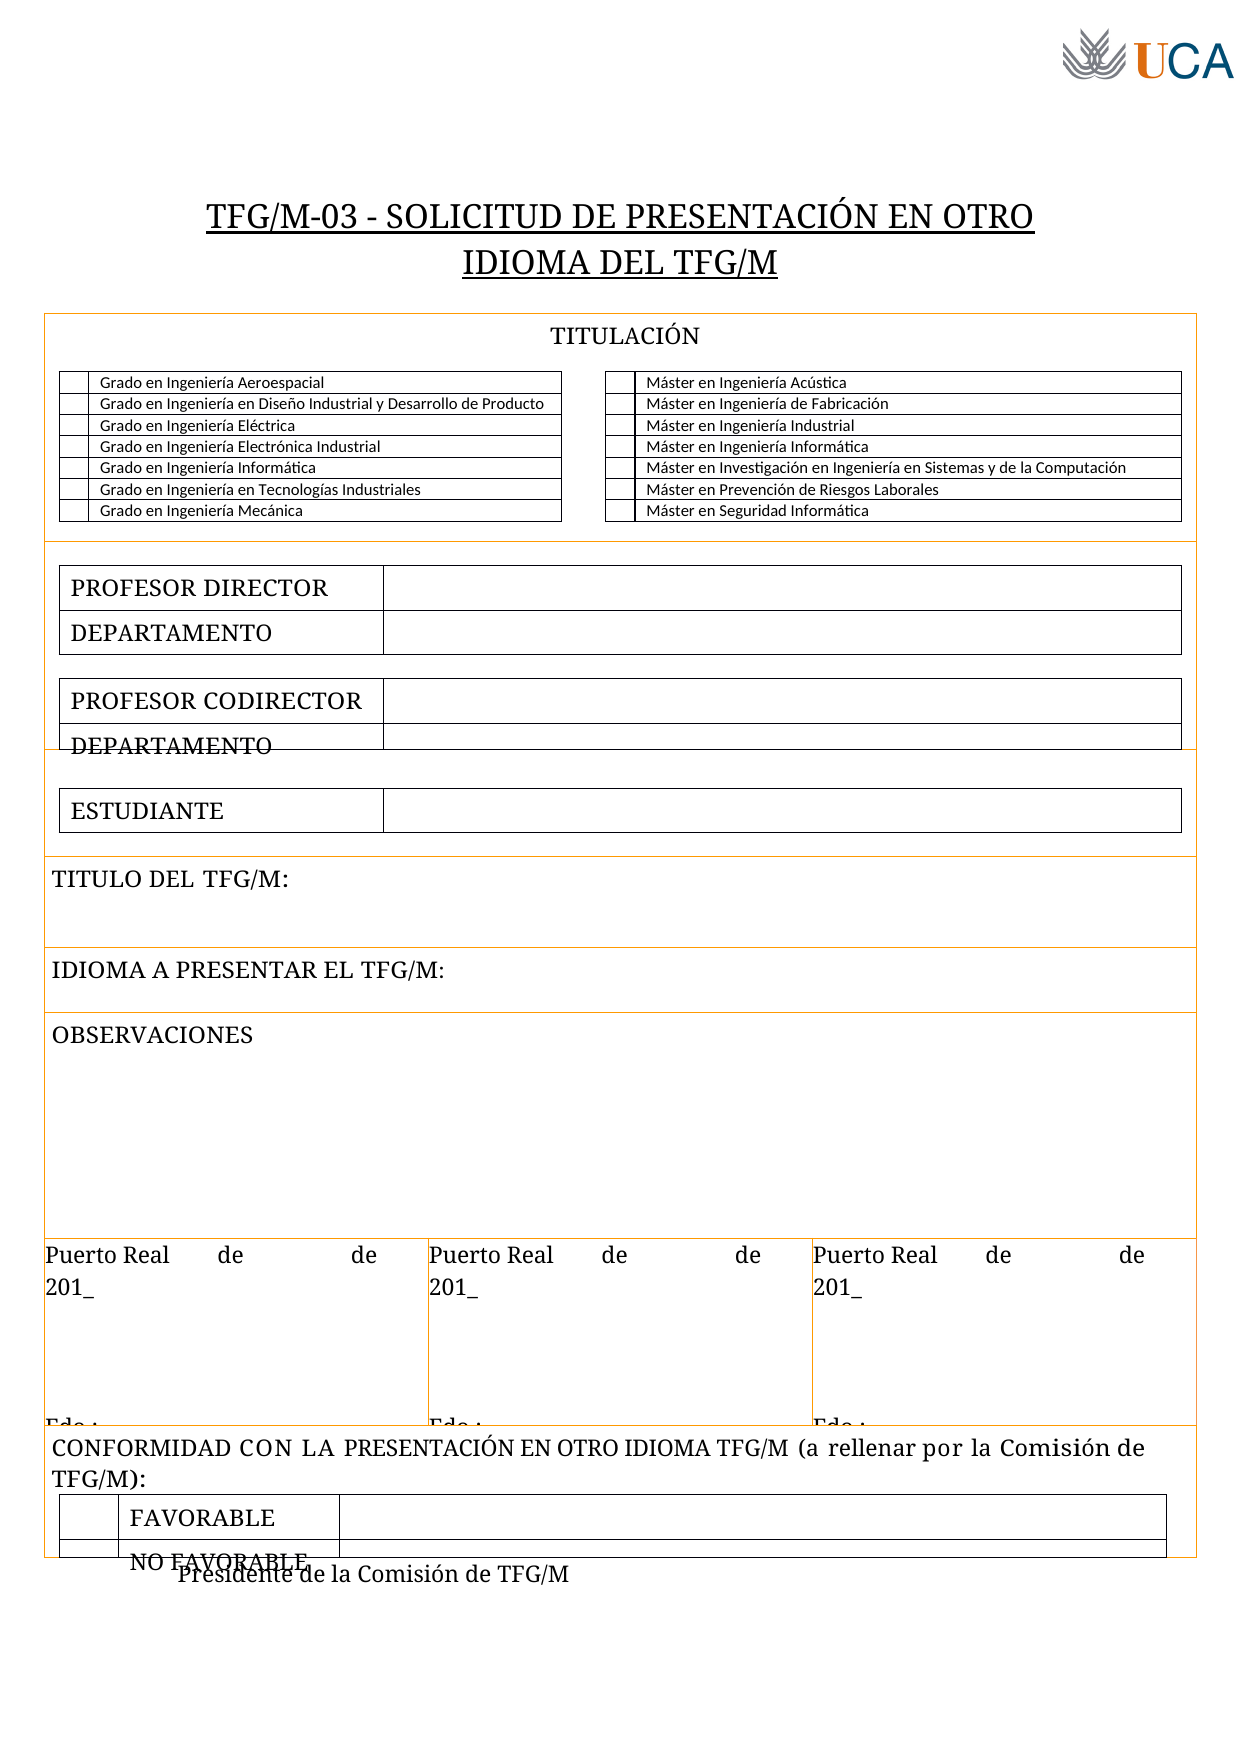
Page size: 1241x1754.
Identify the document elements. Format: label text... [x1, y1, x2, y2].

table_cell CONFORMIDAD CON LA PRESENTACIÓN EN OTRO IDIOMA TFG/M (a rellenar por la Comisión de TFG/M): [45, 1426, 1196, 1557]
table_cell [60, 458, 88, 478]
table_cell TITULO DEL TFG/M: [45, 857, 1196, 947]
table_cell [45, 542, 1196, 749]
table_cell [340, 1540, 1166, 1557]
table_cell [384, 724, 1181, 749]
text TFG/M-03 - SOLICITUD DE PRESENTACIÓN EN OTRO IDIOMA DEL TFG/M [177, 193, 1063, 284]
table_cell DEPARTAMENTO [60, 611, 383, 654]
table_cell [60, 415, 88, 435]
table_cell [384, 611, 1181, 654]
table_cell [60, 479, 88, 499]
table_cell [606, 436, 634, 457]
table_header FAVORABLE [119, 1495, 339, 1539]
table_header TITULACIÓN [45, 314, 1196, 541]
table_header [340, 1495, 1166, 1539]
table_cell [606, 415, 634, 435]
table_cell DEPARTAMENTO [60, 724, 383, 749]
table_cell [60, 394, 88, 414]
table_cell [606, 479, 634, 499]
table_cell [562, 499, 605, 521]
table_header [384, 566, 1181, 609]
picture [1063, 28, 1241, 146]
table_cell IDIOMA A PRESENTAR EL TFG/M: [45, 948, 1196, 1012]
table_cell Grado en Ingeniería en Diseño Industrial y Desarrollo de Producto [89, 394, 561, 414]
table_cell [606, 458, 634, 478]
table_header [562, 371, 605, 393]
table_cell [60, 1540, 118, 1557]
table_header [606, 372, 634, 393]
table_cell [562, 457, 605, 478]
table_cell Máster en Ingeniería de Fabricación [636, 394, 1181, 414]
table_cell Grado en Ingeniería Electrónica Industrial [89, 436, 561, 457]
table_header Máster en Ingeniería Acústica [636, 372, 1181, 393]
table_cell Puerto Real de de 201_ Fdo.: (El Director del TFG/M) [429, 1239, 812, 1424]
table_header PROFESOR CODIRECTOR [60, 679, 383, 723]
text Presidente de la Comisión de TFG/M [177, 1558, 1063, 1589]
table_header PROFESOR DIRECTOR [60, 566, 383, 609]
table_cell [562, 435, 605, 457]
table_cell Puerto Real de de 201_ Fdo.: (El Codirector del TFG/M) [813, 1239, 1196, 1424]
table_cell [562, 393, 605, 414]
table_header [384, 679, 1181, 723]
table_cell [606, 500, 634, 521]
table_header Grado en Ingeniería Aeroespacial [89, 372, 561, 393]
table_cell Grado en Ingeniería en Tecnologías Industriales [89, 479, 561, 499]
table_cell Puerto Real de de 201_ Fdo.: (El estudiante) [45, 1239, 428, 1424]
table_header [384, 789, 1181, 832]
table_cell [45, 750, 1196, 856]
table_cell [606, 394, 634, 414]
table_header [60, 1495, 118, 1539]
table_cell Grado en Ingeniería Eléctrica [89, 415, 561, 435]
table_cell [60, 436, 88, 457]
table_cell Máster en Seguridad Informática [636, 500, 1181, 521]
table_cell Grado en Ingeniería Informática [89, 458, 561, 478]
table_cell Máster en Investigación en Ingeniería en Sistemas y de la Computación [636, 458, 1181, 478]
table_cell [60, 500, 88, 521]
table_cell Grado en Ingeniería Mecánica [89, 500, 561, 521]
table_cell Máster en Ingeniería Industrial [636, 415, 1181, 435]
table_cell OBSERVACIONES [45, 1013, 1196, 1238]
table_cell Máster en Prevención de Riesgos Laborales [636, 479, 1181, 499]
table_cell [562, 414, 605, 435]
table_cell NO FAVORABLE [119, 1540, 339, 1557]
table_cell Máster en Ingeniería Informática [636, 436, 1181, 457]
table_header ESTUDIANTE [60, 789, 383, 832]
table_cell [562, 478, 605, 499]
table_header [60, 372, 88, 393]
